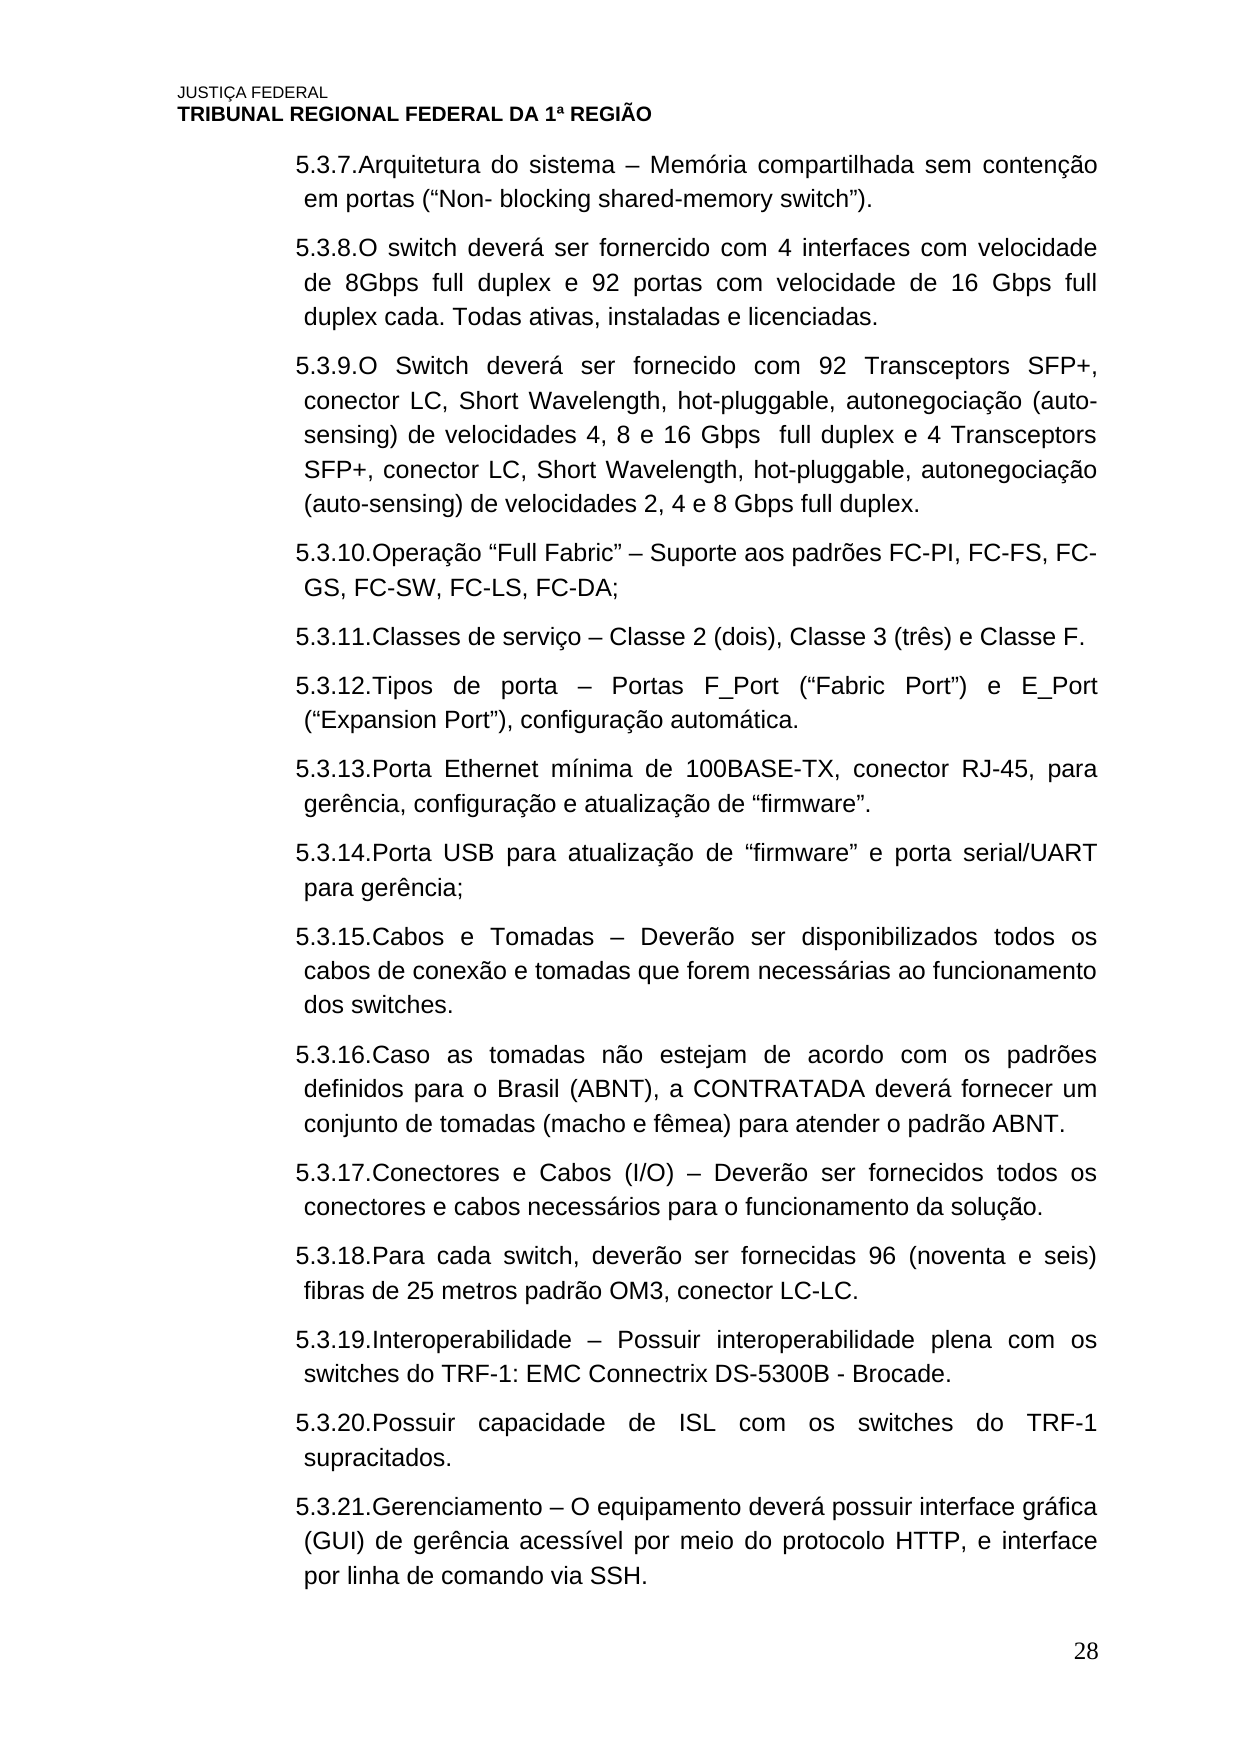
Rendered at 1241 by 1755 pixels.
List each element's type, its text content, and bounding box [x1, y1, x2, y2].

list Tipos de porta – Portas F_Port (“Fabric Port”) e E_Port (“Expansion Port”), configuração automática. [985, 671, 1098, 734]
list Operação “Full Fabric” – Suporte aos padrões FC-PI, FC-FS, FC-GS, FC-SW, FC-LS, FC-DA; [251, 538, 1098, 602]
list Porta USB para atualização de “firmware” e porta serial/UART para gerência; [251, 838, 308, 901]
list Para cada switch, deverão ser fornecidas 96 (noventa e seis) fibras de 25 metros padrão OM3, conector LC-LC. [251, 1241, 308, 1304]
list Gerenciamento – O equipamento deverá possuir interface gráfica (GUI) de gerência acessível por meio do protocolo HTTP, e interface por linha de comando via SSH. [251, 1492, 1098, 1589]
list Porta Ethernet mínima de 100BASE-TX, conector RJ-45, para gerência, configuração e atualização de “firmware”. [251, 754, 308, 818]
list O switch deverá ser fornercido com 4 interfaces com velocidade de 8Gbps full duplex e 92 portas com velocidade de 16 Gbps full duplex cada. Todas ativas, instaladas e licenciadas. [251, 233, 1098, 331]
list Porta Ethernet mínima de 100BASE-TX, conector RJ-45, para gerência, configuração e atualização de “firmware”. [985, 754, 1098, 818]
list Para cada switch, deverão ser fornecidas 96 (noventa e seis) fibras de 25 metros padrão OM3, conector LC-LC. [985, 1241, 1098, 1304]
list Caso as tomadas não estejam de acordo com os padrões definidos para o Brasil (ABNT), a CONTRATADA deverá fornecer um conjunto de tomadas (macho e fêmea) para atender o padrão ABNT. [985, 1039, 1098, 1137]
list Caso as tomadas não estejam de acordo com os padrões definidos para o Brasil (ABNT), a CONTRATADA deverá fornecer um conjunto de tomadas (macho e fêmea) para atender o padrão ABNT. [251, 1039, 308, 1137]
list Conectores e Cabos (I/O) – Deverão ser fornecidos todos os conectores e cabos necessários para o funcionamento da solução. [985, 1158, 1098, 1221]
list Conectores e Cabos (I/O) – Deverão ser fornecidos todos os conectores e cabos necessários para o funcionamento da solução. [251, 1158, 308, 1221]
list Interoperabilidade – Possuir interoperabilidade plena com os switches do TRF-1: EMC Connectrix DS-5300B - Brocade. [251, 1325, 1098, 1388]
list Porta USB para atualização de “firmware” e porta serial/UART para gerência; [985, 838, 1098, 901]
list O Switch deverá ser fornecido com 92 Transceptors SFP+, conector LC, Short Wavelength, hot-pluggable, autonegociação (auto-sensing) de velocidades 4, 8 e 16 Gbps full duplex e 4 Transceptors SFP+, conector LC, Short Wavelength, hot-pluggable, autonegociação (auto-sensing) de velocidades 2, 4 e 8 Gbps full duplex. [251, 351, 1098, 518]
list Cabos e Tomadas – Deverão ser disponibilizados todos os cabos de conexão e tomadas que forem necessárias ao funcionamento dos switches. [251, 922, 308, 1019]
list Arquitetura do sistema – Memória compartilhada sem contenção em portas (“Non- blocking shared-memory switch”). [251, 150, 1098, 213]
list Classes de serviço – Classe 2 (dois), Classe 3 (três) e Classe F. [251, 622, 308, 651]
list Possuir capacidade de ISL com os switches do TRF-1 supracitados. [251, 1408, 1098, 1471]
list Cabos e Tomadas – Deverão ser disponibilizados todos os cabos de conexão e tomadas que forem necessárias ao funcionamento dos switches. [985, 922, 1098, 1019]
list Classes de serviço – Classe 2 (dois), Classe 3 (três) e Classe F. [985, 622, 1098, 651]
list Tipos de porta – Portas F_Port (“Fabric Port”) e E_Port (“Expansion Port”), configuração automática. [251, 671, 308, 734]
